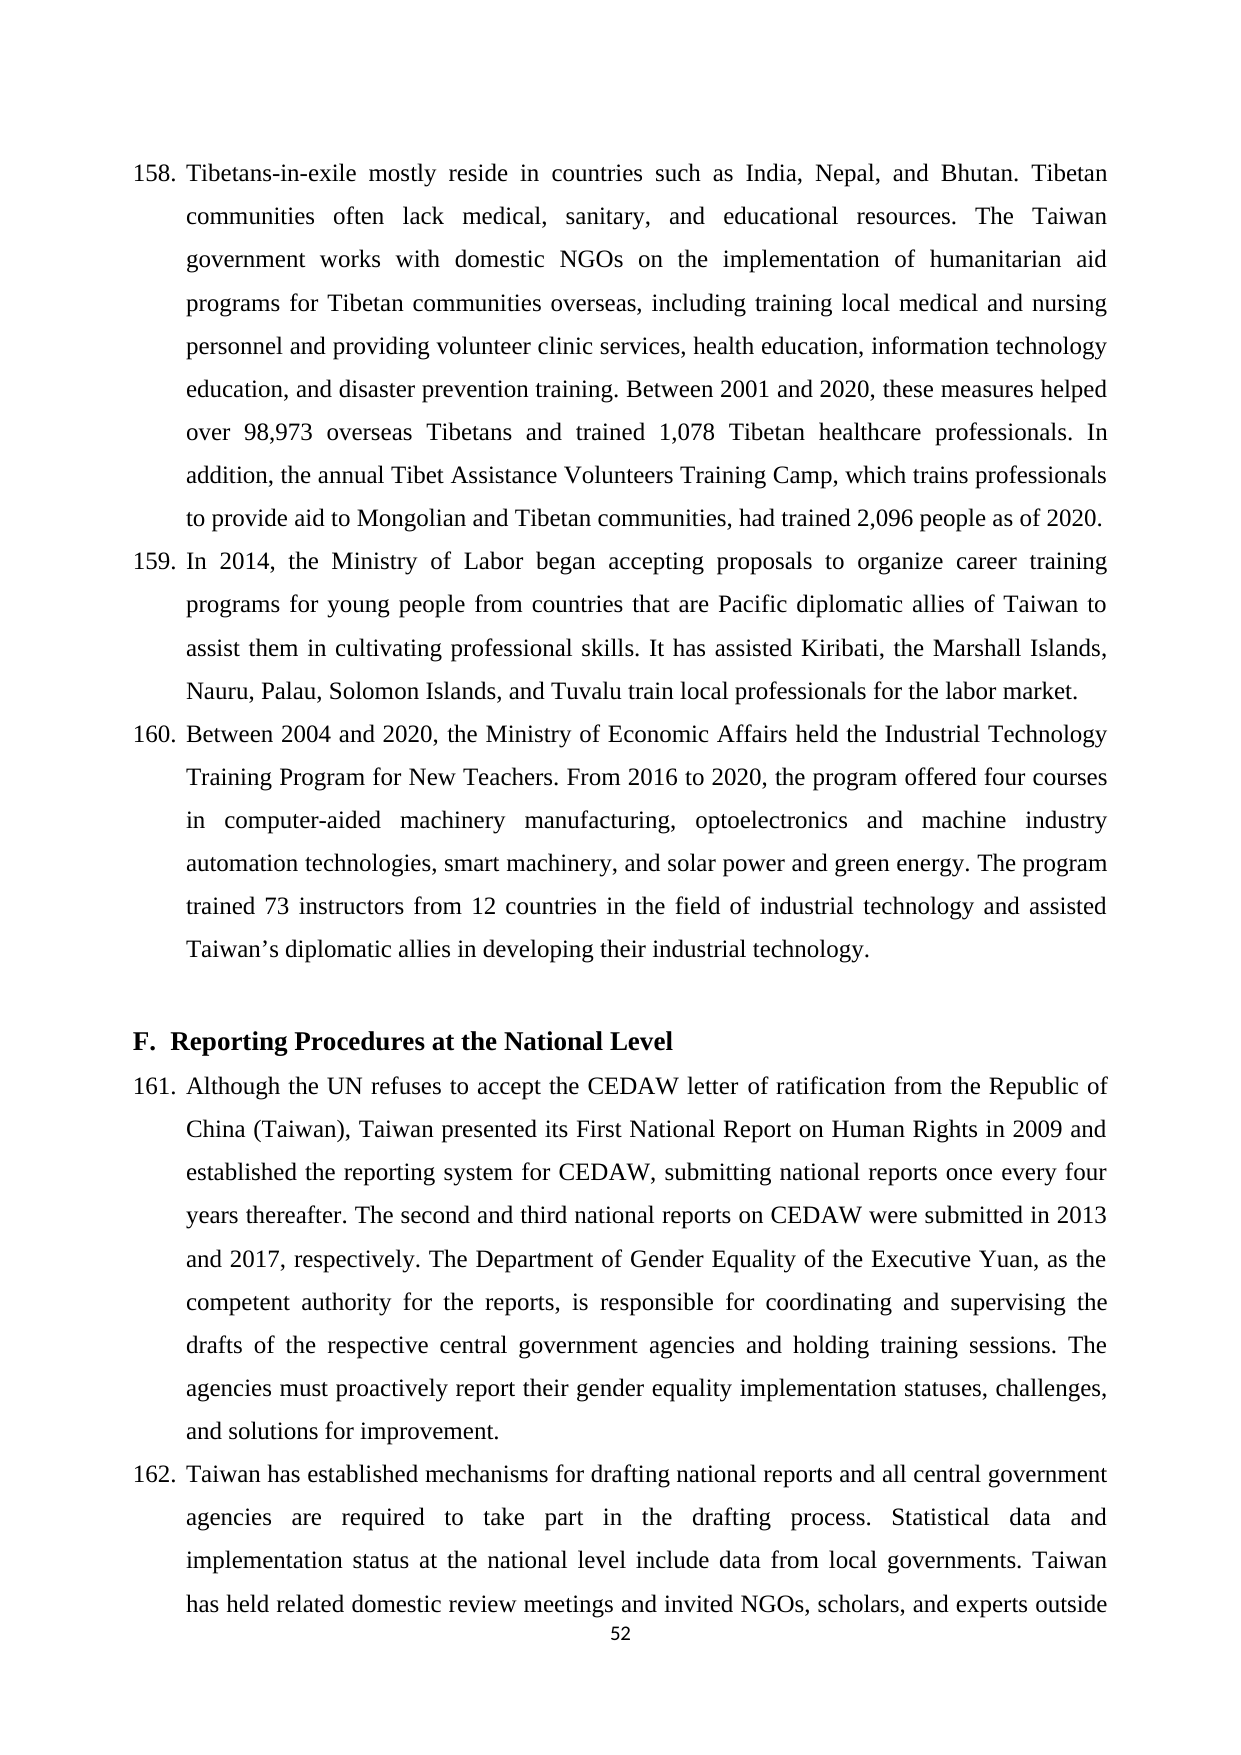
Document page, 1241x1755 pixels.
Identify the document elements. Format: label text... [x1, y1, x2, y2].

list Between 2004 and 2020, the Ministry of Economic Affairs held the Industrial Technology Training Program for New Teachers. From 2016 to 2020, the program offered four courses in computer-aided machinery manufacturing, optoelectronics and machine industry automation technologies, smart machinery, and solar power and green energy. The program trained 73 instructors from 12 countries in the field of industrial technology and assisted Taiwan’s diplomatic allies in developing their industrial technology. [133, 719, 1108, 963]
list Reporting Procedures at the National Level [133, 1024, 1199, 1056]
list Tibetans-in-exile mostly reside in countries such as India, Nepal, and Bhutan. Tibetan communities often lack medical, sanitary, and educational resources. The Taiwan government works with domestic NGOs on the implementation of humanitarian aid programs for Tibetan communities overseas, including training local medical and nursing personnel and providing volunteer clinic services, health education, information technology education, and disaster prevention training. Between 2001 and 2020, these measures helped over 98,973 overseas Tibetans and trained 1,078 Tibetan healthcare professionals. In addition, the annual Tibet Assistance Volunteers Training Camp, which trains professionals to provide aid to Mongolian and Tibetan communities, had trained 2,096 people as of 2020. [133, 158, 1108, 532]
list Taiwan has established mechanisms for drafting national reports and all central government agencies are required to take part in the drafting process. Statistical data and implementation status at the national level include data from local governments. Taiwan has held related domestic review meetings and invited NGOs, scholars, and experts outside [133, 1459, 1108, 1617]
list Although the UN refuses to accept the CEDAW letter of ratification from the Republic of China (Taiwan), Taiwan presented its First National Report on Human Rights in 2009 and established the reporting system for CEDAW, submitting national reports once every four years thereafter. The second and third national reports on CEDAW were submitted in 2013 and 2017, respectively. The Department of Gender Equality of the Executive Yuan, as the competent authority for the reports, is responsible for coordinating and supervising the drafts of the respective central government agencies and holding training sessions. The agencies must proactively report their gender equality implementation statuses, challenges, and solutions for improvement. [133, 1071, 1108, 1445]
list In 2014, the Ministry of Labor began accepting proposals to organize career training programs for young people from countries that are Pacific diplomatic allies of Taiwan to assist them in cultivating professional skills. It has assisted Kiribati, the Marshall Islands, Nauru, Palau, Solomon Islands, and Tuvalu train local professionals for the labor market. [133, 546, 1108, 704]
